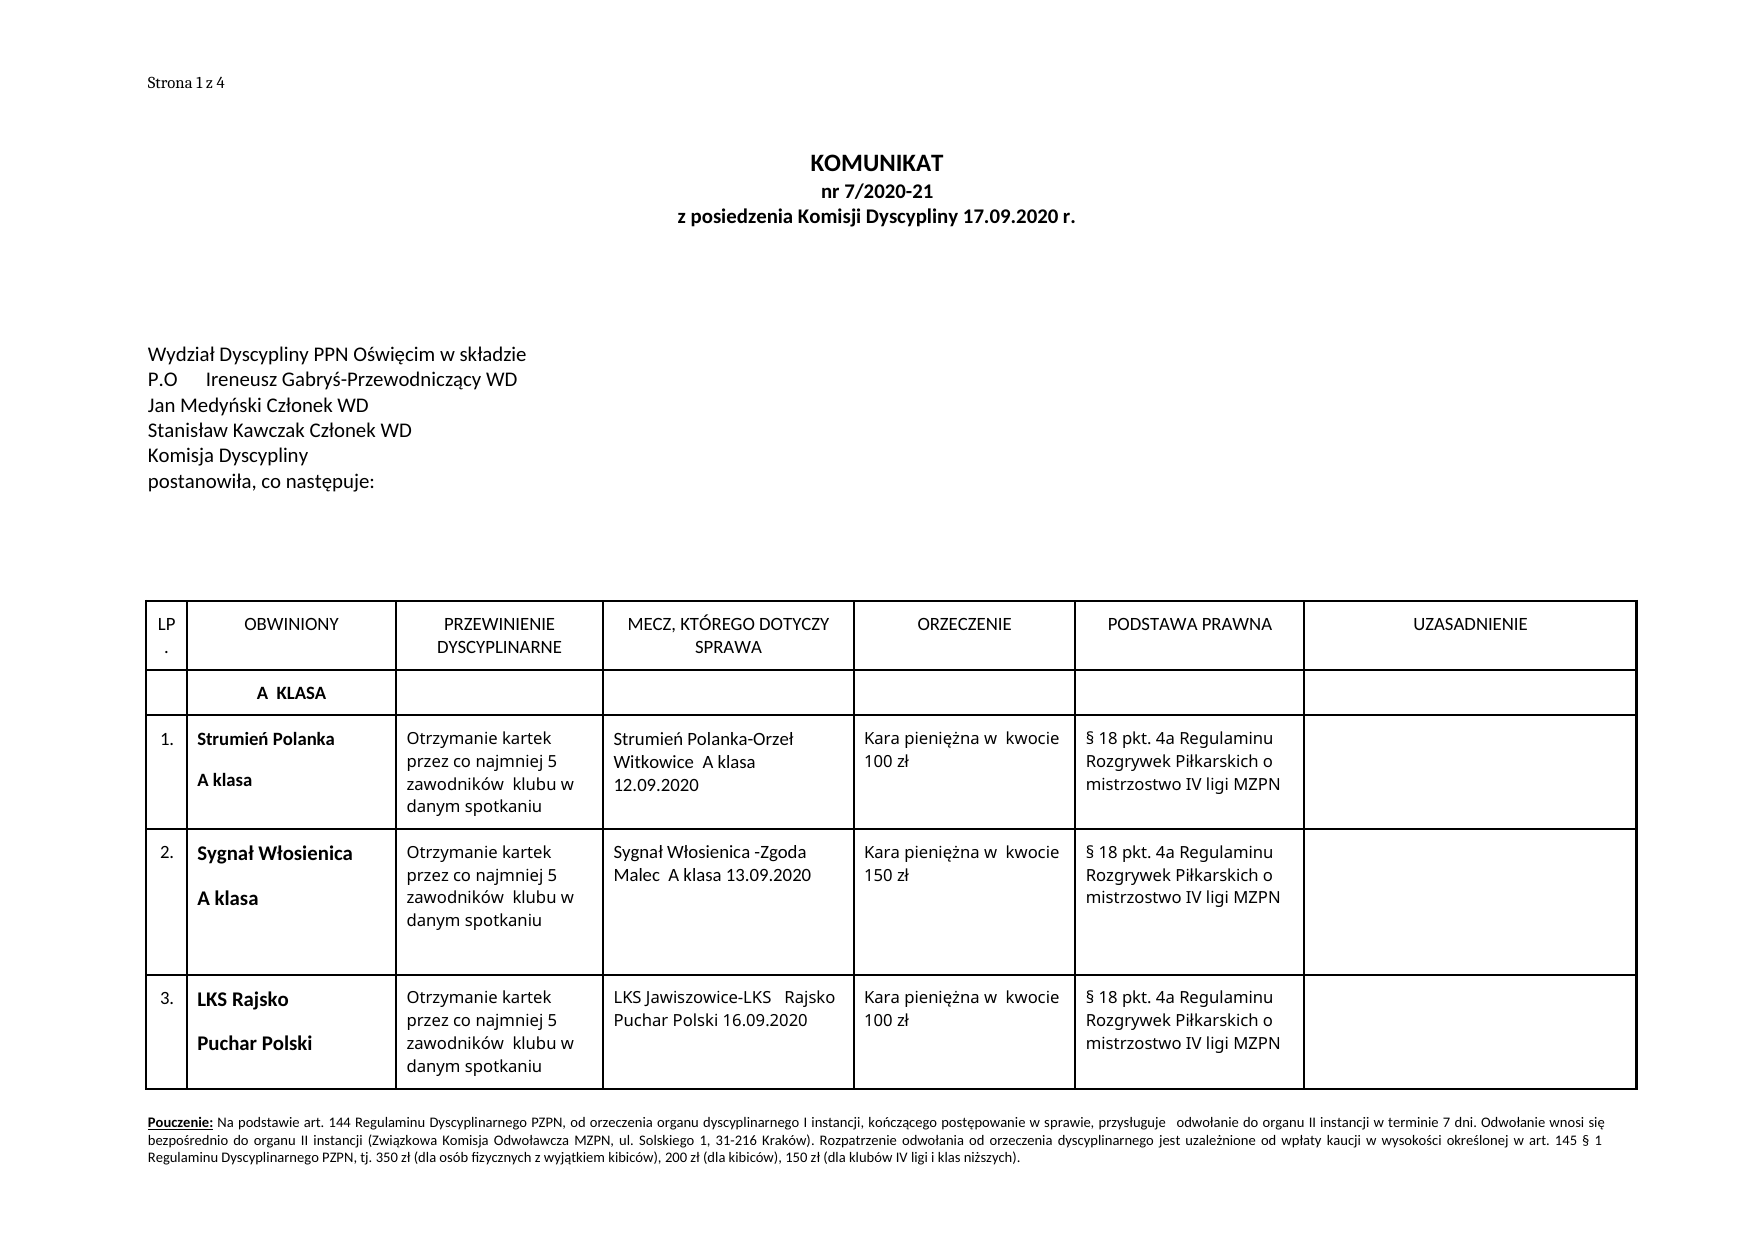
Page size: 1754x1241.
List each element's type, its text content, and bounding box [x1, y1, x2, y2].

table_header UZASADNIENIE [1305, 602, 1635, 668]
table_cell LKS Jawiszowice-LKS Rajsko Puchar Polski 16.09.2020 [604, 976, 853, 1087]
table_cell [147, 671, 186, 714]
text postanowiła, co następuje: [148, 468, 1606, 493]
table_cell Kara pieniężna w kwocie 100 zł [855, 716, 1074, 828]
table_cell Sygnał Włosienica -Zgoda Malec A klasa 13.09.2020 [604, 830, 853, 974]
table_cell Kara pieniężna w kwocie 150 zł [855, 830, 1074, 974]
text z posiedzenia Komisji Dyscypliny 17.09.2020 r. [148, 203, 1606, 229]
table_cell § 18 pkt. 4a Regulaminu Rozgrywek Piłkarskich o mistrzostwo IV ligi MZPN [1076, 716, 1303, 828]
table_cell [1305, 830, 1635, 974]
table_cell [1305, 716, 1635, 828]
table_cell [147, 716, 186, 828]
text Komisja Dyscypliny [148, 443, 1606, 468]
text nr 7/2020-21 [148, 178, 1606, 203]
text Wydział Dyscypliny PPN Oświęcim w składzie [148, 341, 1606, 366]
table_cell Sygnał Włosienica A klasa [188, 830, 395, 974]
table_cell Strumień Polanka A klasa [188, 716, 395, 828]
text KOMUNIKAT [148, 148, 1606, 178]
text P.O Ireneusz Gabryś-Przewodniczący WD [148, 366, 1606, 392]
table_cell Otrzymanie kartek przez co najmniej 5 zawodników klubu w danym spotkaniu [397, 716, 602, 828]
table_cell [147, 976, 186, 1087]
table_header OBWINIONY [188, 602, 395, 668]
table_cell [147, 830, 186, 974]
table_cell LKS Rajsko Puchar Polski [188, 976, 395, 1087]
table_header LP. [147, 602, 186, 668]
table_cell [1305, 976, 1635, 1087]
table_cell A KLASA [188, 671, 395, 714]
table_header ORZECZENIE [855, 602, 1074, 668]
table_cell § 18 pkt. 4a Regulaminu Rozgrywek Piłkarskich o mistrzostwo IV ligi MZPN [1076, 830, 1303, 974]
table_cell Strumień Polanka-Orzeł Witkowice A klasa 12.09.2020 [604, 716, 853, 828]
table_cell [855, 671, 1074, 714]
table_cell [1076, 671, 1303, 714]
table_header PODSTAWA PRAWNA [1076, 602, 1303, 668]
text Stanisław Kawczak Członek WD [148, 417, 1606, 443]
table_cell Kara pieniężna w kwocie 100 zł [855, 976, 1074, 1087]
table_cell Otrzymanie kartek przez co najmniej 5 zawodników klubu w danym spotkaniu [397, 976, 602, 1087]
table_cell Otrzymanie kartek przez co najmniej 5 zawodników klubu w danym spotkaniu [397, 830, 602, 974]
table_cell [397, 671, 602, 714]
table_cell § 18 pkt. 4a Regulaminu Rozgrywek Piłkarskich o mistrzostwo IV ligi MZPN [1076, 976, 1303, 1087]
table_cell [1305, 671, 1635, 714]
table_cell [604, 671, 853, 714]
table_header PRZEWINIENIE DYSCYPLINARNE [397, 602, 602, 668]
text Jan Medyński Członek WD [148, 392, 1606, 417]
table_header MECZ, KTÓREGO DOTYCZY SPRAWA [604, 602, 853, 668]
